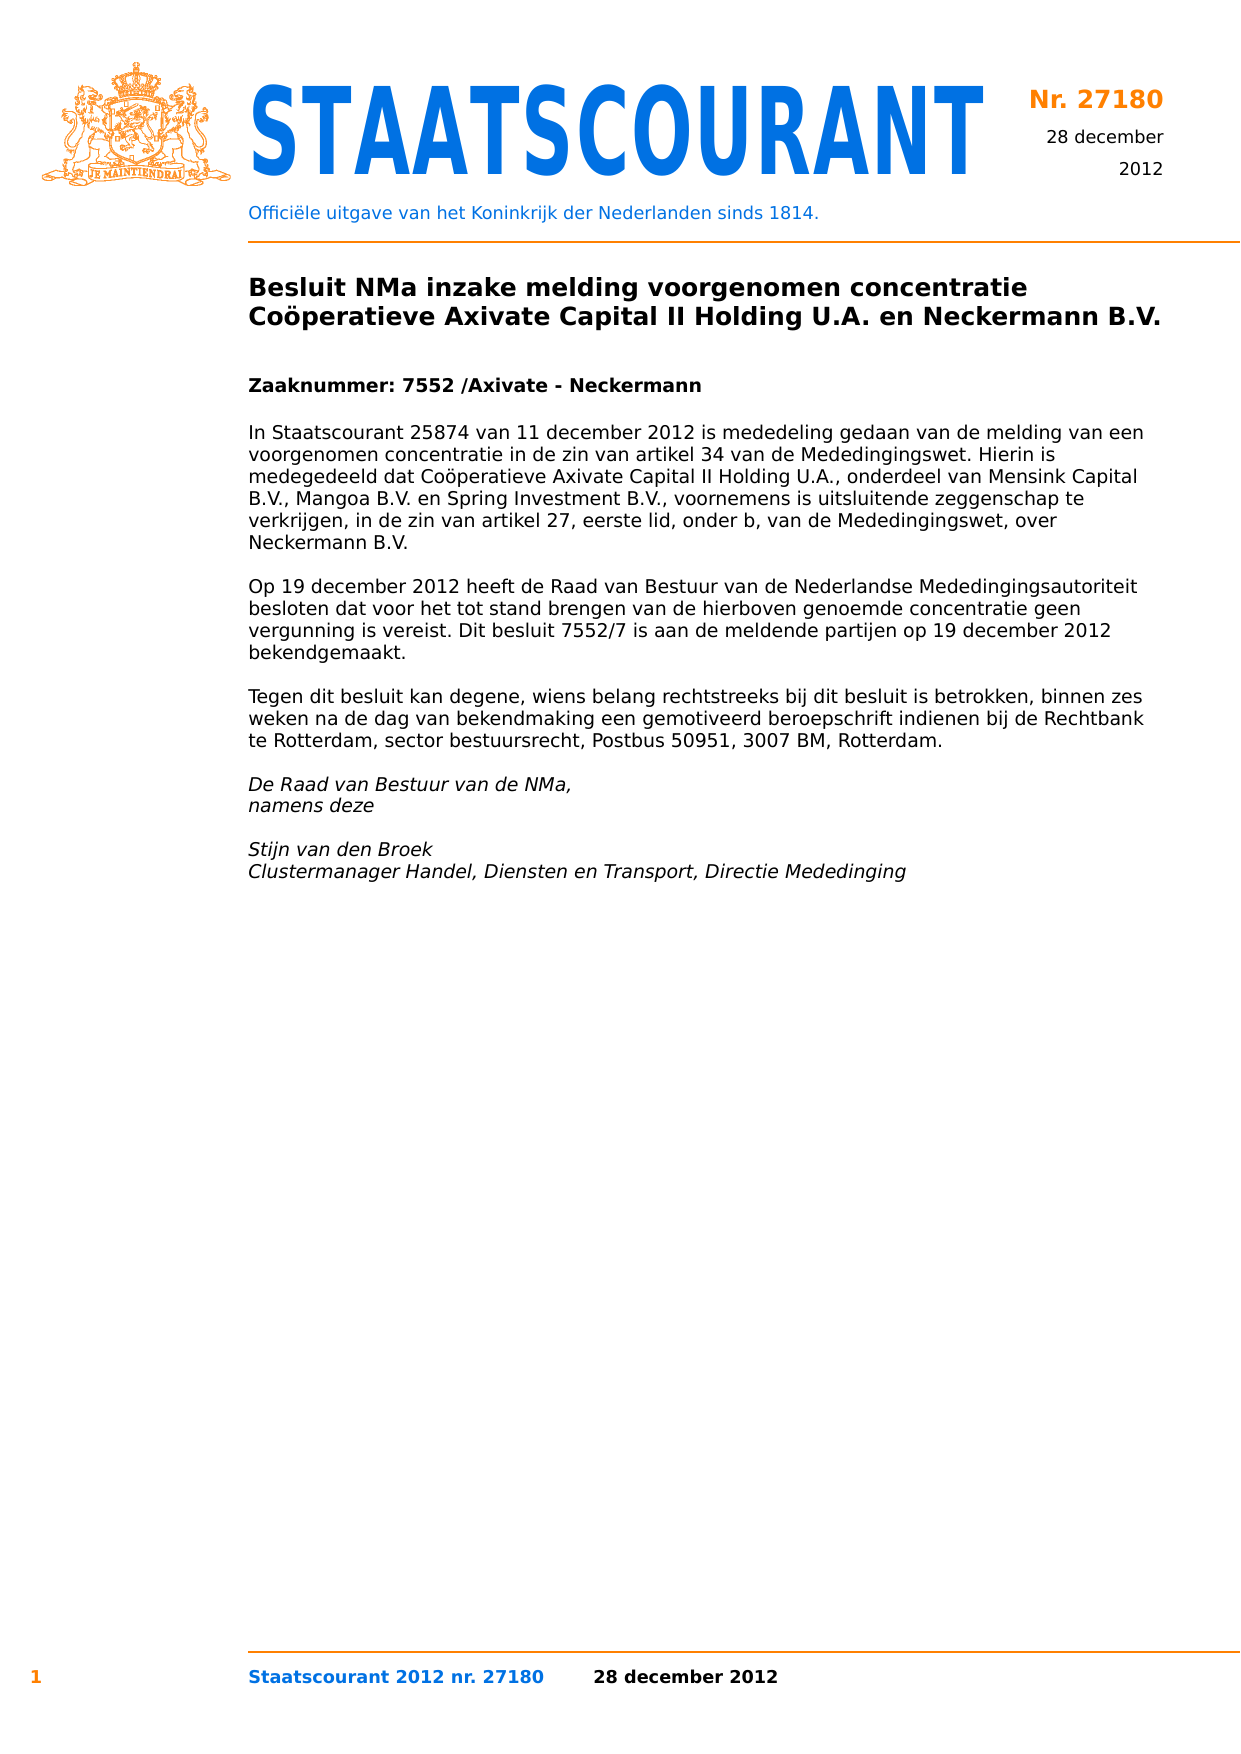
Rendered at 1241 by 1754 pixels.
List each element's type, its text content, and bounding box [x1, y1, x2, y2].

table_cell 2012 [998, 153, 1240, 203]
text De Raad van Bestuur van de NMa, namens deze Stijn van den Broek Clustermanager Handel, Diensten en Transport, Directie Mededinging [248, 773, 1163, 883]
picture [41, 62, 231, 186]
table_cell 28 december [998, 121, 1240, 153]
subtitle Zaaknummer: 7552 /Axivate - Neckermann [248, 375, 1163, 397]
text Tegen dit besluit kan degene, wiens belang rechtstreeks bij dit besluit is betrokken, binnen zes weken na de dag van bekendmaking een gemotiveerd beroepschrift indienen bij de Rechtbank te Rotterdam, sector bestuursrecht, Postbus 50951, 3007 BM, Rotterdam. [248, 686, 1163, 752]
table_header STAATSCOURANT [248, 62, 998, 203]
table_header Nr. 27180 [998, 62, 1240, 121]
text In Staatscourant 25874 van 11 december 2012 is mededeling gedaan van de melding van een voorgenomen concentratie in de zin van artikel 34 van de Mededingingswet. Hierin is medegedeeld dat Coöperatieve Axivate Capital II Holding U.A., onderdeel van Mensink Capital B.V., Mangoa B.V. en Spring Investment B.V., voornemens is uitsluitende zeggenschap te verkrijgen, in de zin van artikel 27, eerste lid, onder b, van de Mededingingswet, over Neckermann B.V. [248, 422, 1163, 554]
text Op 19 december 2012 heeft de Raad van Bestuur van de Nederlandse Mededingingsautoriteit besloten dat voor het tot stand brengen van de hierboven genoemde concentratie geen vergunning is vereist. Dit besluit 7552/7 is aan de meldende partijen op 19 december 2012 bekendgemaakt. [248, 576, 1163, 664]
subtitle Besluit NMa inzake melding voorgenomen concentratie Coöperatieve Axivate Capital II Holding U.A. en Neckermann B.V. [248, 273, 1163, 331]
table_header [25, 62, 248, 241]
table_cell Officiële uitgave van het Koninkrijk der Nederlanden sinds 1814. [248, 203, 1240, 241]
